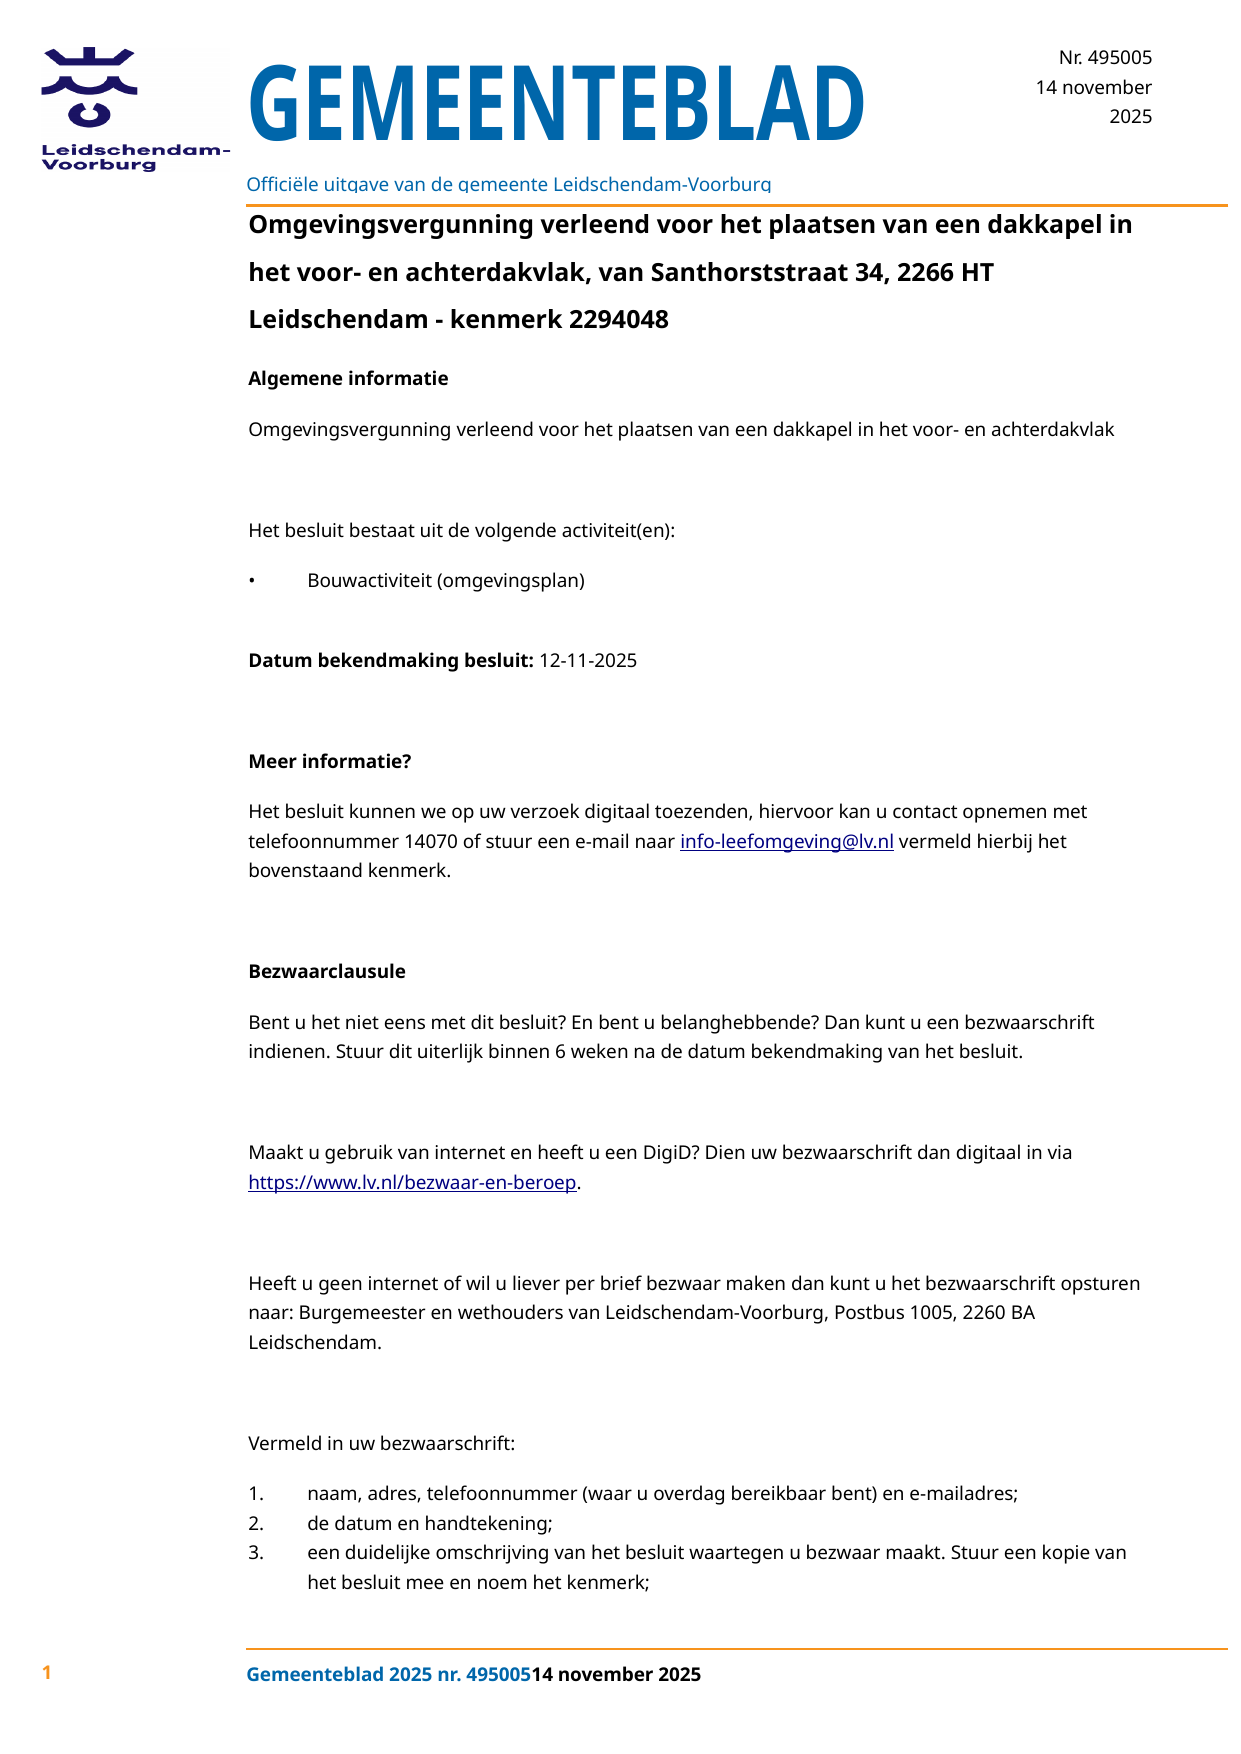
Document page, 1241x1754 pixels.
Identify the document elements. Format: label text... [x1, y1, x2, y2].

list de datum en handtekening; [248, 1510, 1152, 1535]
text Algemene informatie [248, 366, 1152, 391]
text Omgevingsvergunning verleend voor het plaatsen van een dakkapel in het voor- en achterdakvlak [248, 416, 1152, 442]
text Bezwaarclausule [248, 958, 1152, 984]
text Het besluit kunnen we op uw verzoek digitaal toezenden, hiervoor kan u contact opnemen met telefoonnummer 14070 of stuur een e-mail naar info-leefomgeving@lv.nl vermeld hierbij het bovenstaand kenmerk. [248, 798, 1152, 883]
text Heeft u geen internet of wil u liever per brief bezwaar maken dan kunt u het bezwaarschrift opsturen naar: Burgemeester en wethouders van Leidschendam-Voorburg, Postbus 1005, 2260 BA Leidschendam. [248, 1270, 1152, 1354]
text Maakt u gebruik van internet en heeft u een DigiD? Dien uw bezwaarschrift dan digitaal in via https://www.lv.nl/bezwaar-en-beroep. [248, 1139, 1152, 1194]
list een duidelijke omschrijving van het besluit waartegen u bezwaar maakt. Stuur een kopie van het besluit mee en noem het kenmerk; [248, 1539, 1152, 1594]
text Omgevingsvergunning verleend voor het plaatsen van een dakkapel in het voor- en achterdakvlak, van Santhorststraat 34, 2266 HT Leidschendam - kenmerk 2294048 [248, 207, 1152, 336]
list naam, adres, telefoonnummer (waar u overdag bereikbaar bent) en e-mailadres; [248, 1480, 1152, 1506]
text Het besluit bestaat uit de volgende activiteit(en): [248, 517, 1152, 542]
text Vermeld in uw bezwaarschrift: [248, 1430, 1152, 1455]
text Datum bekendmaking besluit: 12-11-2025 [248, 647, 1152, 673]
text Bent u het niet eens met dit besluit? En bent u belanghebbende? Dan kunt u een bezwaarschrift indienen. Stuur dit uiterlijk binnen 6 weken na de datum bekendmaking van het besluit. [248, 1009, 1152, 1064]
picture [41, 47, 231, 172]
text Meer informatie? [248, 748, 1152, 774]
list Bouwactiviteit (omgevingsplan) [248, 567, 1152, 593]
